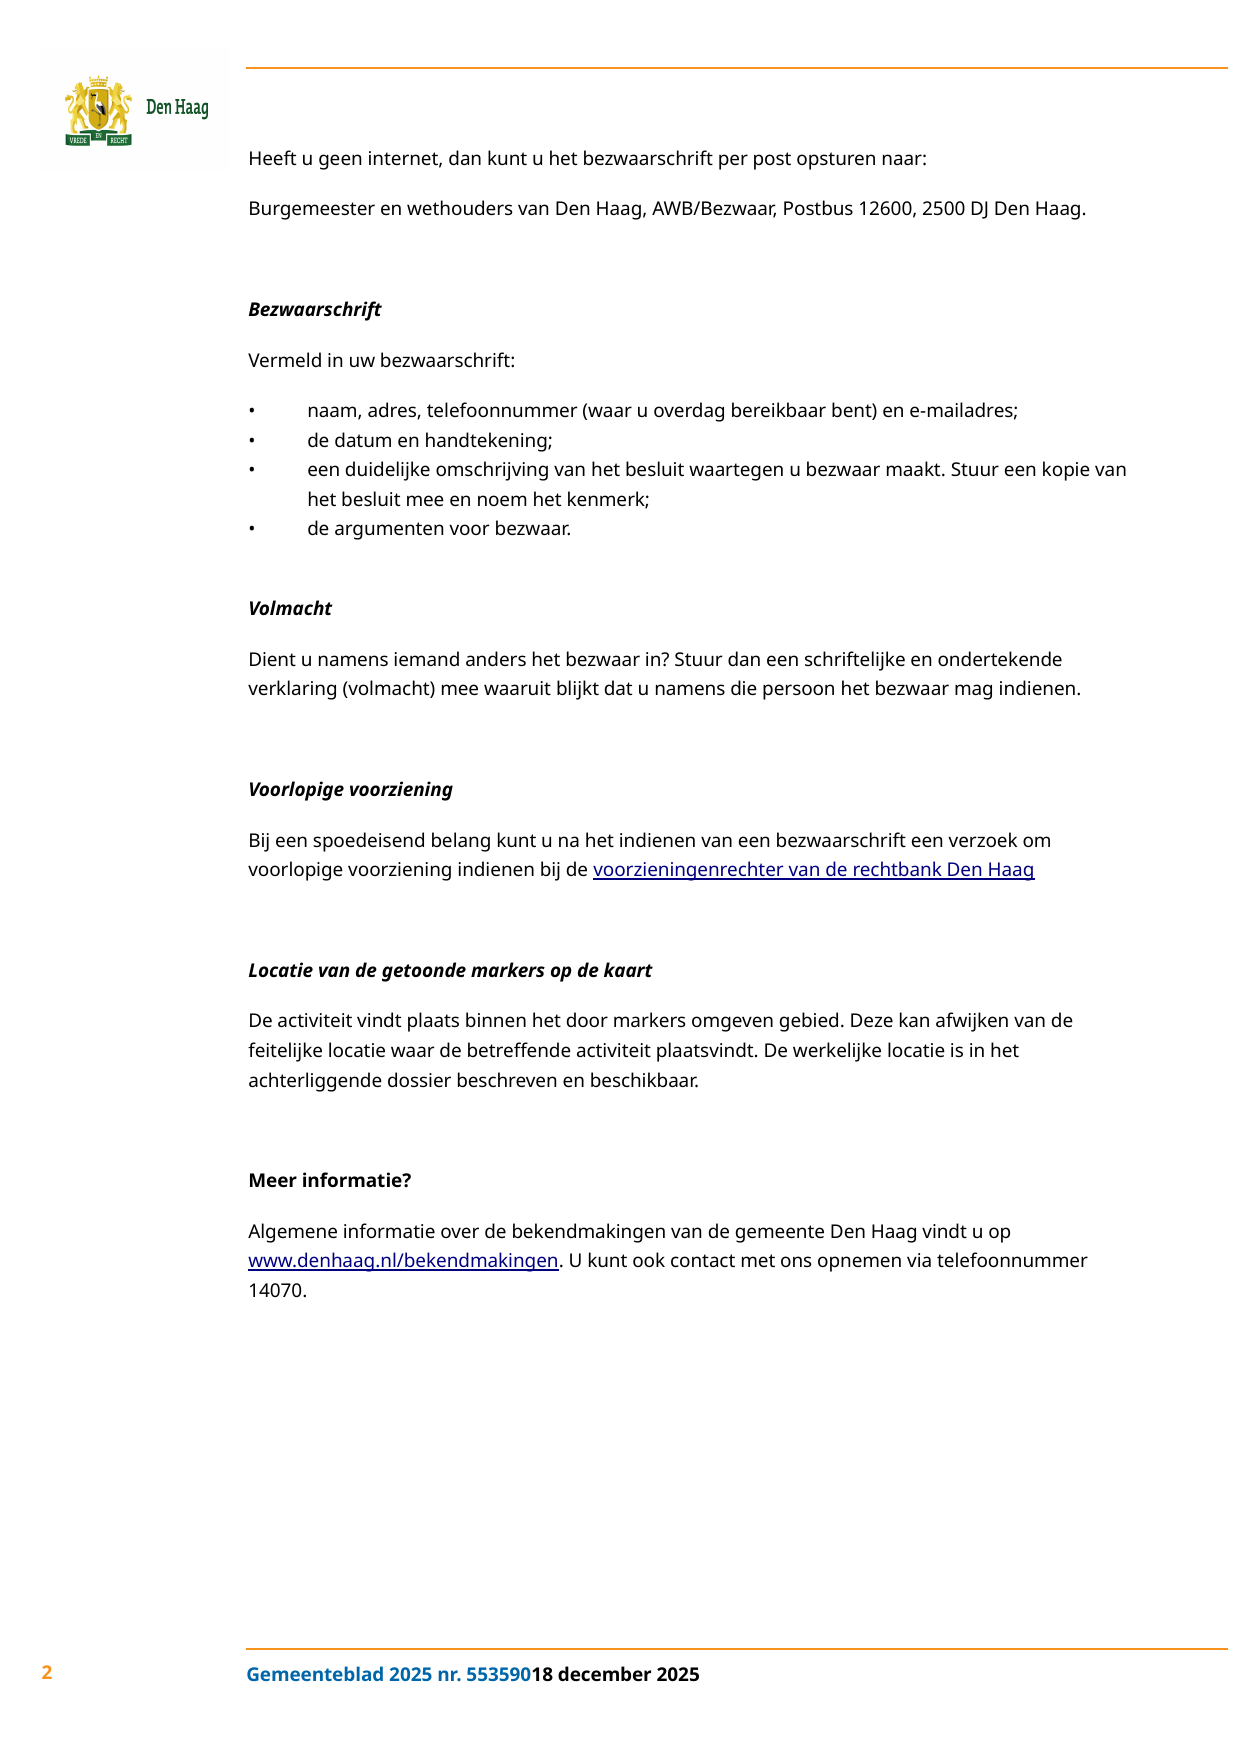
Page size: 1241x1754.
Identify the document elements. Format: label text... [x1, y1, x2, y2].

text Locatie van de getoonde markers op de kaart [248, 957, 1152, 983]
list de argumenten voor bezwaar. [248, 516, 1152, 541]
list naam, adres, telefoonnummer (waar u overdag bereikbaar bent) en e-mailadres; [248, 397, 1152, 423]
text Vermeld in uw bezwaarschrift: [248, 347, 1152, 373]
text Dient u namens iemand anders het bezwaar in? Stuur dan een schriftelijke en ondertekende verklaring (volmacht) mee waaruit blijkt dat u namens die persoon het bezwaar mag indienen. [248, 646, 1152, 701]
text Volmacht [248, 596, 1152, 621]
list de datum en handtekening; [248, 427, 1152, 453]
text Bij een spoedeisend belang kunt u na het indienen van een bezwaarschrift een verzoek om voorlopige voorziening indienen bij de voorzieningenrechter van de rechtbank Den Haag [248, 827, 1152, 882]
text Algemene informatie over de bekendmakingen van de gemeente Den Haag vindt u op www.denhaag.nl/bekendmakingen. U kunt ook contact met ons opnemen via telefoonnummer 14070. [248, 1218, 1152, 1303]
picture [41, 47, 231, 172]
text Voorlopige voorziening [248, 776, 1152, 802]
text Burgemeester en wethouders van Den Haag, AWB/Bezwaar, Postbus 12600, 2500 DJ Den Haag. [248, 196, 1152, 221]
text Heeft u geen internet, dan kunt u het bezwaarschrift per post opsturen naar: [248, 145, 1152, 171]
list een duidelijke omschrijving van het besluit waartegen u bezwaar maakt. Stuur een kopie van het besluit mee en noem het kenmerk; [248, 456, 1152, 512]
text Meer informatie? [248, 1168, 1152, 1193]
text De activiteit vindt plaats binnen het door markers omgeven gebied. Deze kan afwijken van de feitelijke locatie waar de betreffende activiteit plaatsvindt. De werkelijke locatie is in het achterliggende dossier beschreven en beschikbaar. [248, 1008, 1152, 1093]
text Bezwaarschrift [248, 296, 1152, 322]
